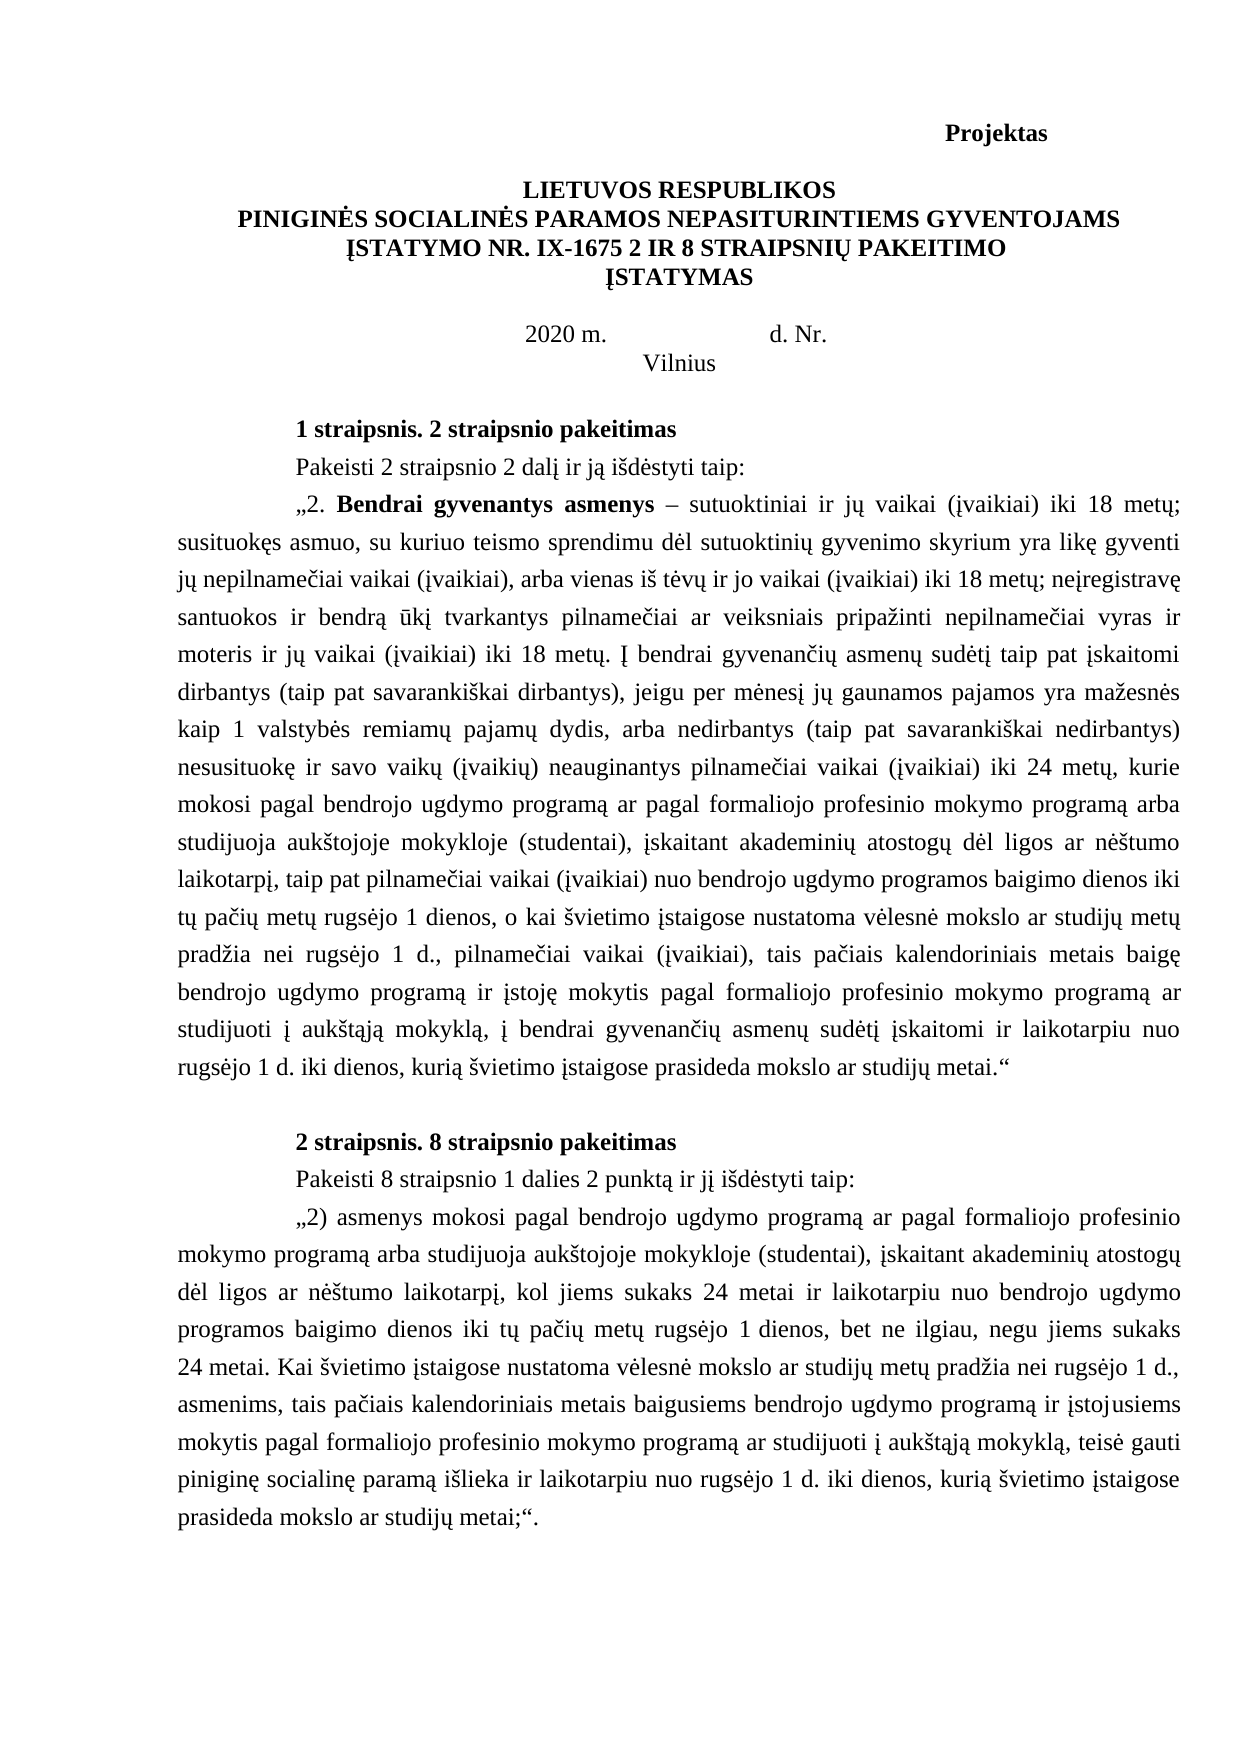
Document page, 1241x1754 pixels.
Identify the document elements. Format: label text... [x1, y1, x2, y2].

text Pakeisti 2 straipsnio 2 dalį ir ją išdėstyti taip: [177, 443, 1181, 481]
text ĮSTATYMAS [177, 262, 1181, 291]
text 2020 m. d. Nr. [177, 319, 1181, 348]
text Pakeisti 8 straipsnio 1 dalies 2 punktą ir jį išdėstyti taip: [177, 1156, 1181, 1193]
text Vilnius [177, 348, 1181, 377]
text PINIGINĖS SOCIALINĖS PARAMOS NEPASITURINTIEMS GYVENTOJAMS ĮSTATYMO NR. IX-1675 2 IR 8 STRAIPSNIŲ PAKEITIMO [177, 204, 1181, 262]
text „2) asmenys mokosi pagal bendrojo ugdymo programą ar pagal formaliojo profesinio mokymo programą arba studijuoja aukštojoje mokykloje (studentai), įskaitant akademinių atostogų dėl ligos ar nėštumo laikotarpį, kol jiems sukaks 24 metai ir laikotarpiu nuo bendrojo ugdymo programos baigimo dienos iki tų pačių metų rugsėjo 1 dienos, bet ne ilgiau, negu jiems sukaks 24 metai. Kai švietimo įstaigose nustatoma vėlesnė mokslo ar studijų metų pradžia nei rugsėjo 1 d., asmenims, tais pačiais kalendoriniais metais baigusiems bendrojo ugdymo programą ir įstojusiems mokytis pagal formaliojo profesinio mokymo programą ar studijuoti į aukštąją mokyklą, teisė gauti piniginę socialinę paramą išlieka ir laikotarpiu nuo rugsėjo 1 d. iki dienos, kurią švietimo įstaigose prasideda mokslo ar studijų metai;“. [177, 1193, 1181, 1531]
text „2. Bendrai gyvenantys asmenys – sutuoktiniai ir jų vaikai (įvaikiai) iki 18 metų; susituokęs asmuo, su kuriuo teismo sprendimu dėl sutuoktinių gyvenimo skyrium yra likę gyventi jų nepilnamečiai vaikai (įvaikiai), arba vienas iš tėvų ir jo vaikai (įvaikiai) iki 18 metų; neįregistravę santuokos ir bendrą ūkį tvarkantys pilnamečiai ar veiksniais pripažinti nepilnamečiai vyras ir moteris ir jų vaikai (įvaikiai) iki 18 metų. Į bendrai gyvenančių asmenų sudėtį taip pat įskaitomi dirbantys (taip pat savarankiškai dirbantys), jeigu per mėnesį jų gaunamos pajamos yra mažesnės kaip 1 valstybės remiamų pajamų dydis, arba nedirbantys (taip pat savarankiškai nedirbantys) nesusituokę ir savo vaikų (įvaikių) neauginantys pilnamečiai vaikai (įvaikiai) iki 24 metų, kurie mokosi pagal bendrojo ugdymo programą ar pagal formaliojo profesinio mokymo programą arba studijuoja aukštojoje mokykloje (studentai), įskaitant akademinių atostogų dėl ligos ar nėštumo laikotarpį, taip pat pilnamečiai vaikai (įvaikiai) nuo bendrojo ugdymo programos baigimo dienos iki tų pačių metų rugsėjo 1 dienos, o kai švietimo įstaigose nustatoma vėlesnė mokslo ar studijų metų pradžia nei rugsėjo 1 d., pilnamečiai vaikai (įvaikiai), tais pačiais kalendoriniais metais baigę bendrojo ugdymo programą ir įstoję mokytis pagal formaliojo profesinio mokymo programą ar studijuoti į aukštąją mokyklą, į bendrai gyvenančių asmenų sudėtį įskaitomi ir laikotarpiu nuo rugsėjo 1 d. iki dienos, kurią švietimo įstaigose prasideda mokslo ar studijų metai.“ [177, 481, 1181, 1081]
text LIETUVOS RESPUBLIKOS [177, 176, 1181, 204]
text Projektas [945, 118, 1181, 147]
text 2 straipsnis. 8 straipsnio pakeitimas [177, 1118, 1181, 1156]
text 1 straipsnis. 2 straipsnio pakeitimas [177, 406, 1181, 443]
